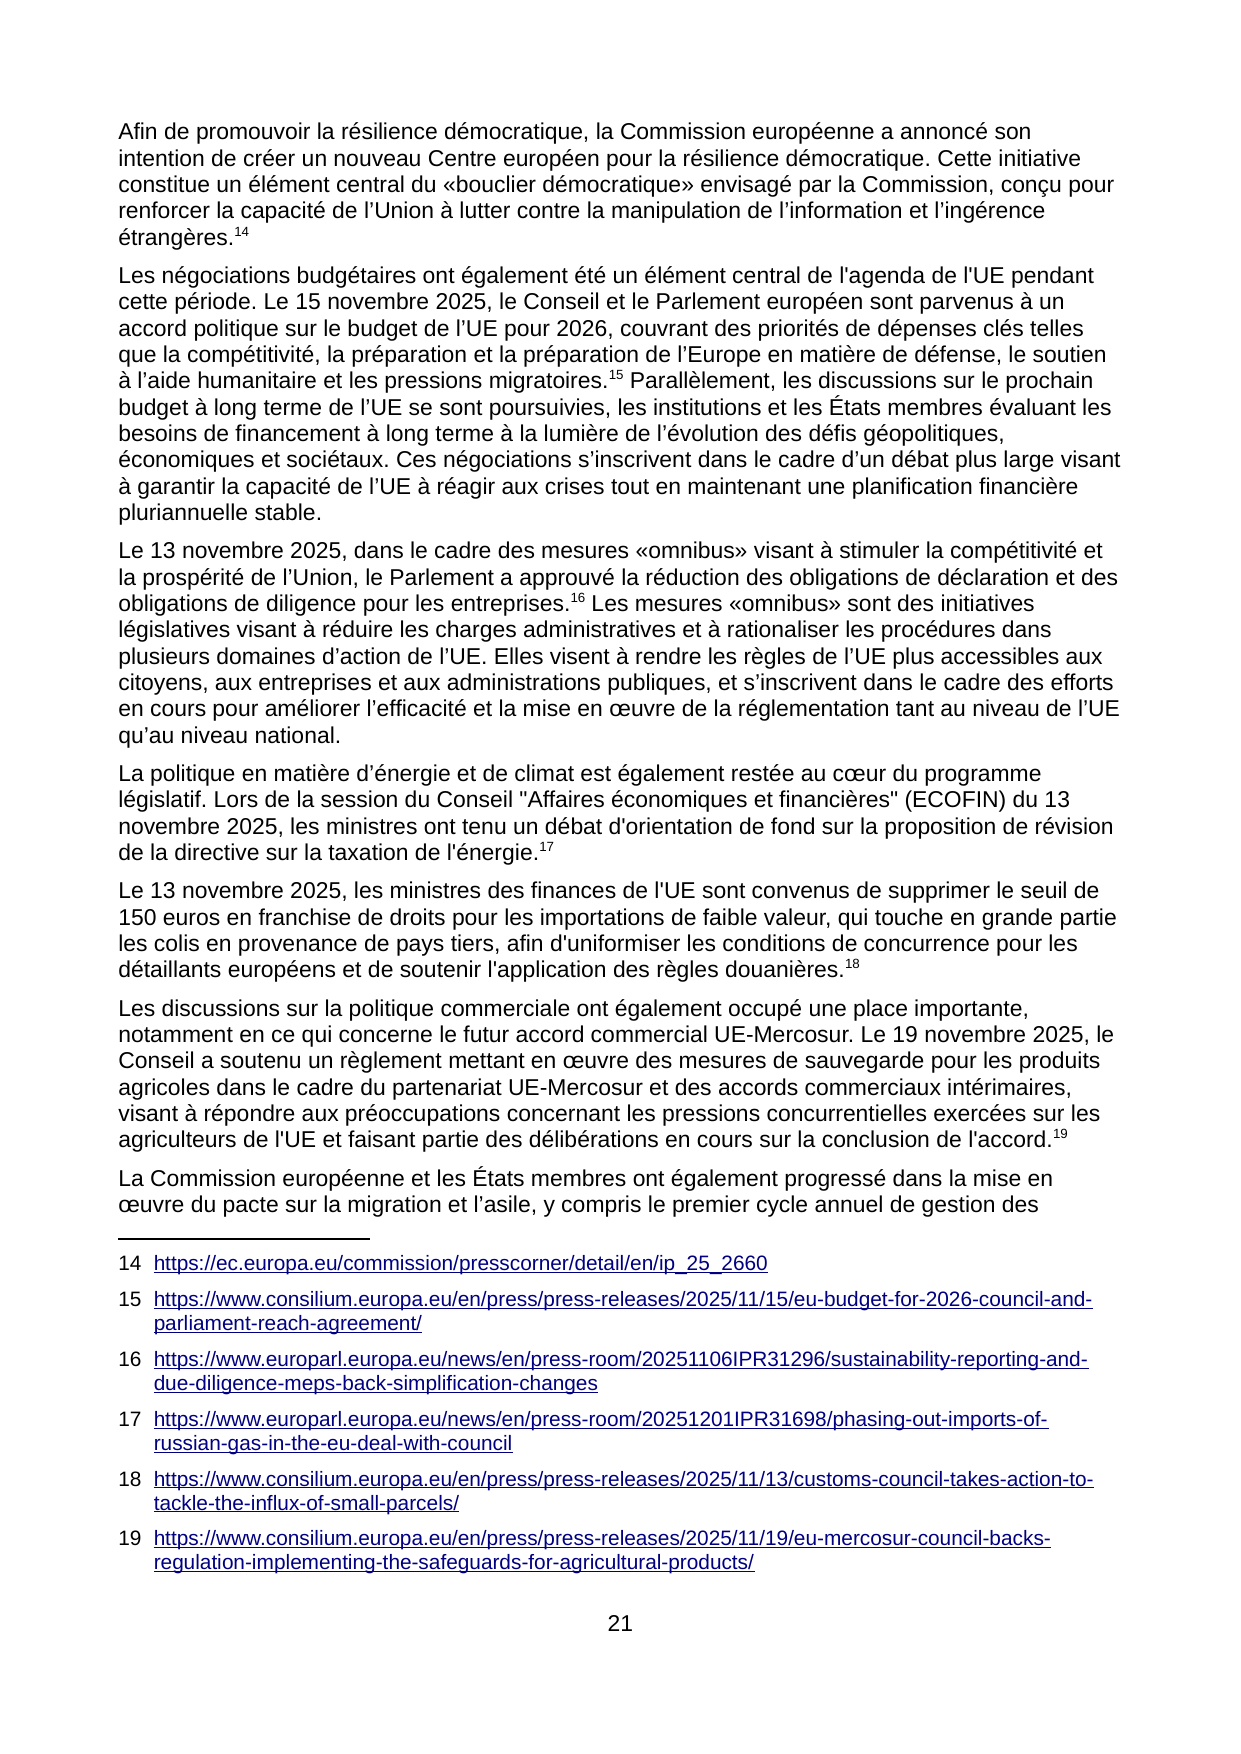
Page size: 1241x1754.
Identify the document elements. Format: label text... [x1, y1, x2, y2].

text Les négociations budgétaires ont également été un élément central de l'agenda de l'UE pendant cette période. Le 15 novembre 2025, le Conseil et le Parlement européen sont parvenus à un accord politique sur le budget de l’UE pour 2026, couvrant des priorités de dépenses clés telles que la compétitivité, la préparation et la préparation de l’Europe en matière de défense, le soutien à l’aide humanitaire et les pressions migratoires. Parallèlement, les discussions sur le prochain budget à long terme de l’UE se sont poursuivies, les institutions et les États membres évaluant les besoins de financement à long terme à la lumière de l’évolution des défis géopolitiques, économiques et sociétaux. Ces négociations s’inscrivent dans le cadre d’un débat plus large visant à garantir la capacité de l’UE à réagir aux crises tout en maintenant une planification financière pluriannuelle stable. [118, 262, 1122, 525]
text Le 13 novembre 2025, les ministres des finances de l'UE sont convenus de supprimer le seuil de 150 euros en franchise de droits pour les importations de faible valeur, qui touche en grande partie les colis en provenance de pays tiers, afin d'uniformiser les conditions de concurrence pour les détaillants européens et de soutenir l'application des règles douanières. [118, 877, 1122, 983]
text Les discussions sur la politique commerciale ont également occupé une place importante, notamment en ce qui concerne le futur accord commercial UE-Mercosur. Le 19 novembre 2025, le Conseil a soutenu un règlement mettant en œuvre des mesures de sauvegarde pour les produits agricoles dans le cadre du partenariat UE-Mercosur et des accords commerciaux intérimaires, visant à répondre aux préoccupations concernant les pressions concurrentielles exercées sur les agriculteurs de l'UE et faisant partie des délibérations en cours sur la conclusion de l'accord. [118, 994, 1122, 1153]
text La Commission européenne et les États membres ont également progressé dans la mise en œuvre du pacte sur la migration et l’asile, y compris le premier cycle annuel de gestion des [118, 1164, 1122, 1217]
text La politique en matière d’énergie et de climat est également restée au cœur du programme législatif. Lors de la session du Conseil "Affaires économiques et financières" (ECOFIN) du 13 novembre 2025, les ministres ont tenu un débat d'orientation de fond sur la proposition de révision de la directive sur la taxation de l'énergie. [118, 760, 1122, 865]
text https://www.consilium.europa.eu/en/press/press-releases/2025/11/19/eu-mercosur-council-backs-regulation-implementing-the-safeguards-for-agricultural-products/ [118, 1526, 1122, 1574]
text https://ec.europa.eu/commission/presscorner/detail/en/ip_25_2660 [118, 1251, 1122, 1275]
text Afin de promouvoir la résilience démocratique, la Commission européenne a annoncé son intention de créer un nouveau Centre européen pour la résilience démocratique. Cette initiative constitue un élément central du «bouclier démocratique» envisagé par la Commission, conçu pour renforcer la capacité de l’Union à lutter contre la manipulation de l’information et l’ingérence étrangères. [118, 118, 1122, 250]
text https://www.europarl.europa.eu/news/en/press-room/20251106IPR31296/sustainability-reporting-and-due-diligence-meps-back-simplification-changes [118, 1347, 1122, 1395]
text https://www.consilium.europa.eu/en/press/press-releases/2025/11/13/customs-council-takes-action-to-tackle-the-influx-of-small-parcels/ [118, 1466, 1122, 1514]
text https://www.consilium.europa.eu/en/press/press-releases/2025/11/15/eu-budget-for-2026-council-and-parliament-reach-agreement/ [118, 1287, 1122, 1335]
text Le 13 novembre 2025, dans le cadre des mesures «omnibus» visant à stimuler la compétitivité et la prospérité de l’Union, le Parlement a approuvé la réduction des obligations de déclaration et des obligations de diligence pour les entreprises. Les mesures «omnibus» sont des initiatives législatives visant à réduire les charges administratives et à rationaliser les procédures dans plusieurs domaines d’action de l’UE. Elles visent à rendre les règles de l’UE plus accessibles aux citoyens, aux entreprises et aux administrations publiques, et s’inscrivent dans le cadre des efforts en cours pour améliorer l’efficacité et la mise en œuvre de la réglementation tant au niveau de l’UE qu’au niveau national. [118, 537, 1122, 748]
text https://www.europarl.europa.eu/news/en/press-room/20251201IPR31698/phasing-out-imports-of-russian-gas-in-the-eu-deal-with-council [118, 1407, 1122, 1454]
